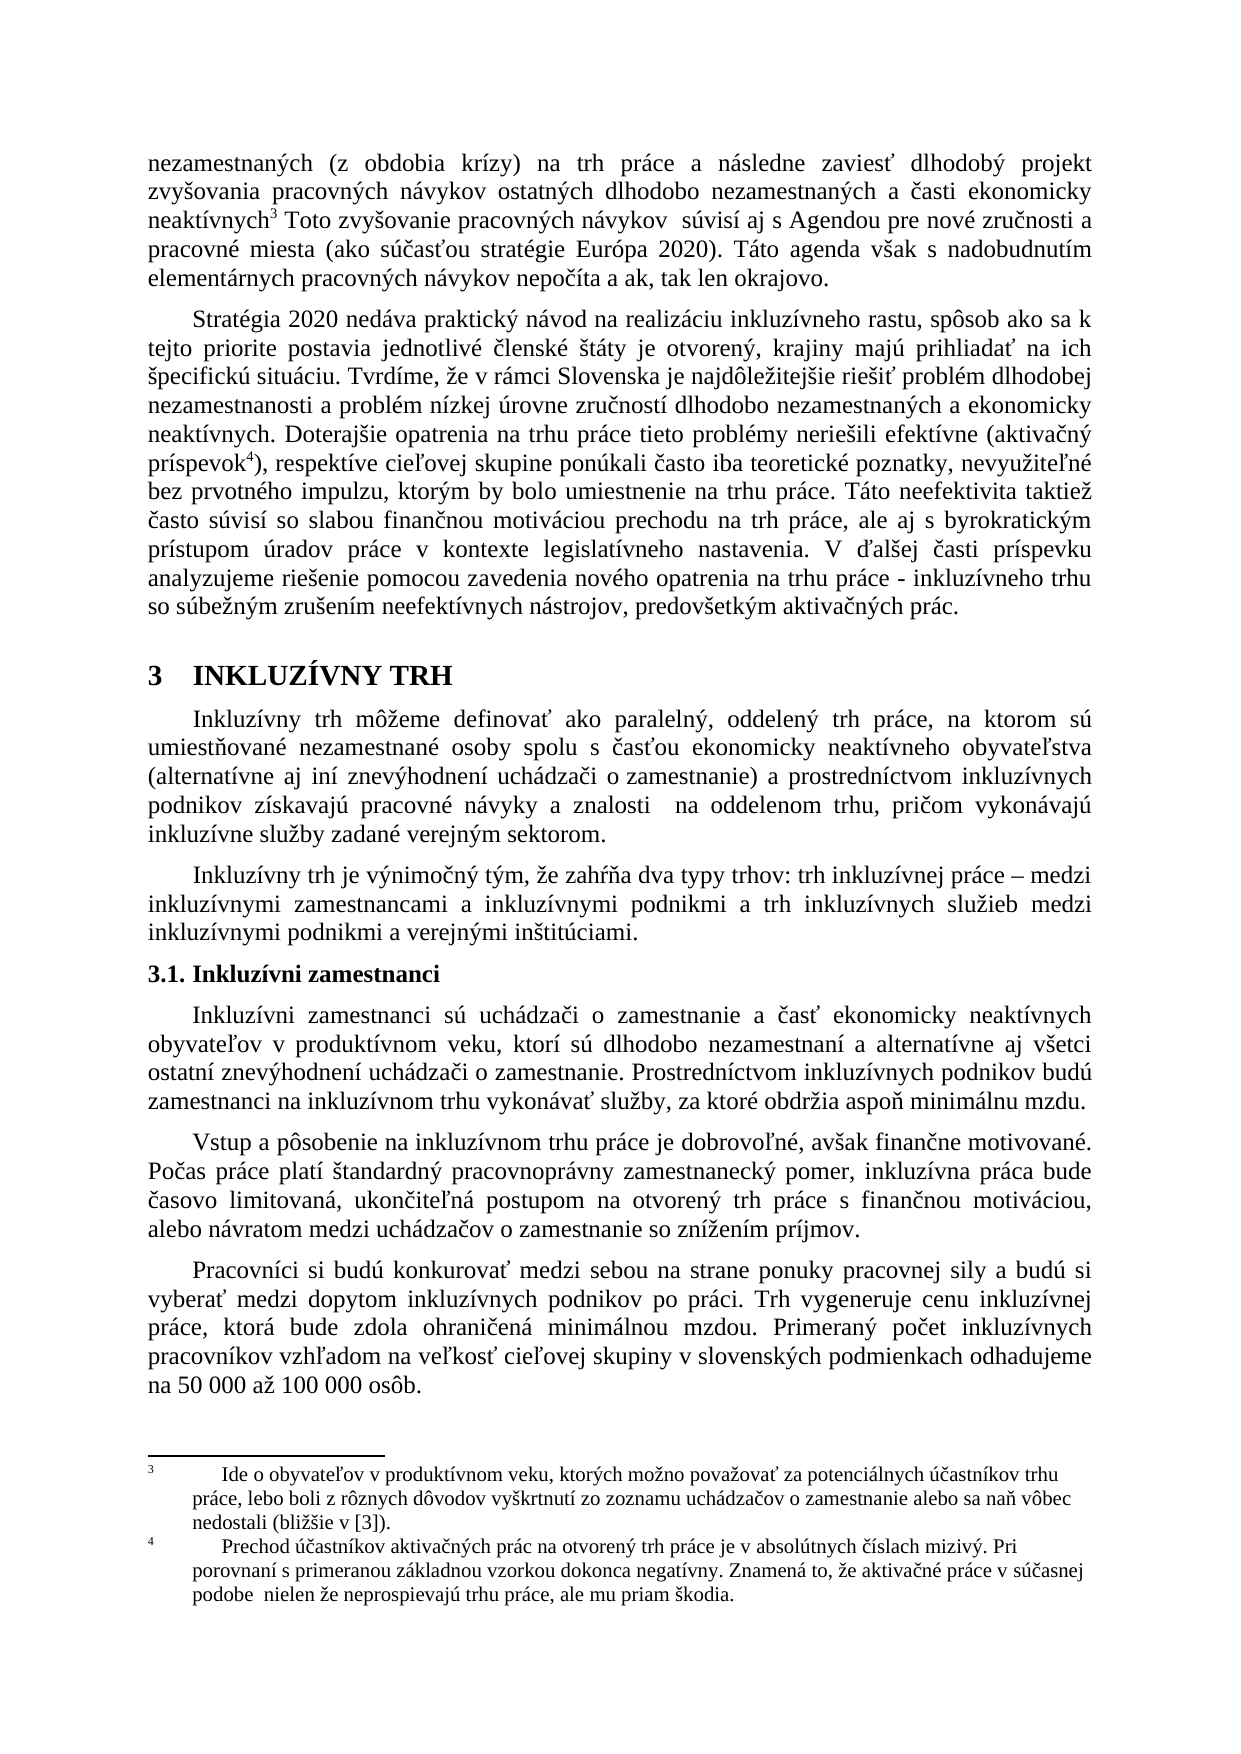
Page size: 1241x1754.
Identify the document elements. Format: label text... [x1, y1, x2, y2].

text Ide o obyvateľov v produktívnom veku, ktorých možno považovať za potenciálnych účastníkov trhu práce, lebo boli z rôznych dôvodov vyškrtnutí zo zoznamu uchádzačov o zamestnanie alebo sa naň vôbec nedostali (bližšie v [3]). [148, 1462, 1093, 1534]
text Inkluzívny trh môžeme definovať ako paralelný, oddelený trh práce, na ktorom sú umiestňované nezamestnané osoby spolu s časťou ekonomicky neaktívneho obyvateľstva (alternatívne aj iní znevýhodnení uchádzači o zamestnanie) a prostredníctvom inkluzívnych podnikov získavajú pracovné návyky a znalosti na oddelenom trhu, pričom vykonávajú inkluzívne služby zadané verejným sektorom. [148, 704, 1093, 847]
text Prechod účastníkov aktivačných prác na otvorený trh práce je v absolútnych číslach mizivý. Pri porovnaní s primeranou základnou vzorkou dokonca negatívny. Znamená to, že aktivačné práce v súčasnej podobe nielen že neprospievajú trhu práce, ale mu priam škodia. [148, 1534, 1093, 1606]
text nezamestnaných (z obdobia krízy) na trh práce a následne zaviesť dlhodobý projekt zvyšovania pracovných návykov ostatných dlhodobo nezamestnaných a časti ekonomicky neaktívnych Toto zvyšovanie pracovných návykov súvisí aj s Agendou pre nové zručnosti a pracovné miesta (ako súčasťou stratégie Európa 2020). Táto agenda však s nadobudnutím elementárnych pracovných návykov nepočíta a ak, tak len okrajovo. [148, 148, 1093, 291]
text Vstup a pôsobenie na inkluzívnom trhu práce je dobrovoľné, avšak finančne motivované. Počas práce platí štandardný pracovnoprávny zamestnanecký pomer, inkluzívna práca bude časovo limitovaná, ukončiteľná postupom na otvorený trh práce s finančnou motiváciou, alebo návratom medzi uchádzačov o zamestnanie so znížením príjmov. [148, 1127, 1093, 1242]
text Inkluzívny trh je výnimočný tým, že zahŕňa dva typy trhov: trh inkluzívnej práce – medzi inkluzívnymi zamestnancami a inkluzívnymi podnikmi a trh inkluzívnych služieb medzi inkluzívnymi podnikmi a verejnými inštitúciami. [148, 860, 1093, 946]
text Pracovníci si budú konkurovať medzi sebou na strane ponuky pracovnej sily a budú si vyberať medzi dopytom inkluzívnych podnikov po práci. Trh vygeneruje cenu inkluzívnej práce, ktorá bude zdola ohraničená minimálnou mzdou. Primeraný počet inkluzívnych pracovníkov vzhľadom na veľkosť cieľovej skupiny v slovenských podmienkach odhadujeme na 50 000 až 100 000 osôb. [148, 1255, 1093, 1399]
text Inkluzívni zamestnanci sú uchádzači o zamestnanie a časť ekonomicky neaktívnych obyvateľov v produktívnom veku, ktorí sú dlhodobo nezamestnaní a alternatívne aj všetci ostatní znevýhodnení uchádzači o zamestnanie. Prostredníctvom inkluzívnych podnikov budú zamestnanci na inkluzívnom trhu vykonávať služby, za ktoré obdržia aspoň minimálnu mzdu. [148, 1000, 1093, 1115]
text 3.1. Inkluzívni zamestnanci [148, 959, 1093, 987]
subtitle Inkluzívny trh [148, 658, 1093, 691]
text Stratégia 2020 nedáva praktický návod na realizáciu inkluzívneho rastu, spôsob ako sa k tejto priorite postavia jednotlivé členské štáty je otvorený, krajiny majú prihliadať na ich špecifickú situáciu. Tvrdíme, že v rámci Slovenska je najdôležitejšie riešiť problém dlhodobej nezamestnanosti a problém nízkej úrovne zručností dlhodobo nezamestnaných a ekonomicky neaktívnych. Doterajšie opatrenia na trhu práce tieto problémy neriešili efektívne (aktivačný príspevok), respektíve cieľovej skupine ponúkali často iba teoretické poznatky, nevyužiteľné bez prvotného impulzu, ktorým by bolo umiestnenie na trhu práce. Táto neefektivita taktiež často súvisí so slabou finančnou motiváciou prechodu na trh práce, ale aj s byrokratickým prístupom úradov práce v kontexte legislatívneho nastavenia. V ďalšej časti príspevku analyzujeme riešenie pomocou zavedenia nového opatrenia na trhu práce - inkluzívneho trhu so súbežným zrušením neefektívnych nástrojov, predovšetkým aktivačných prác. [148, 304, 1093, 620]
